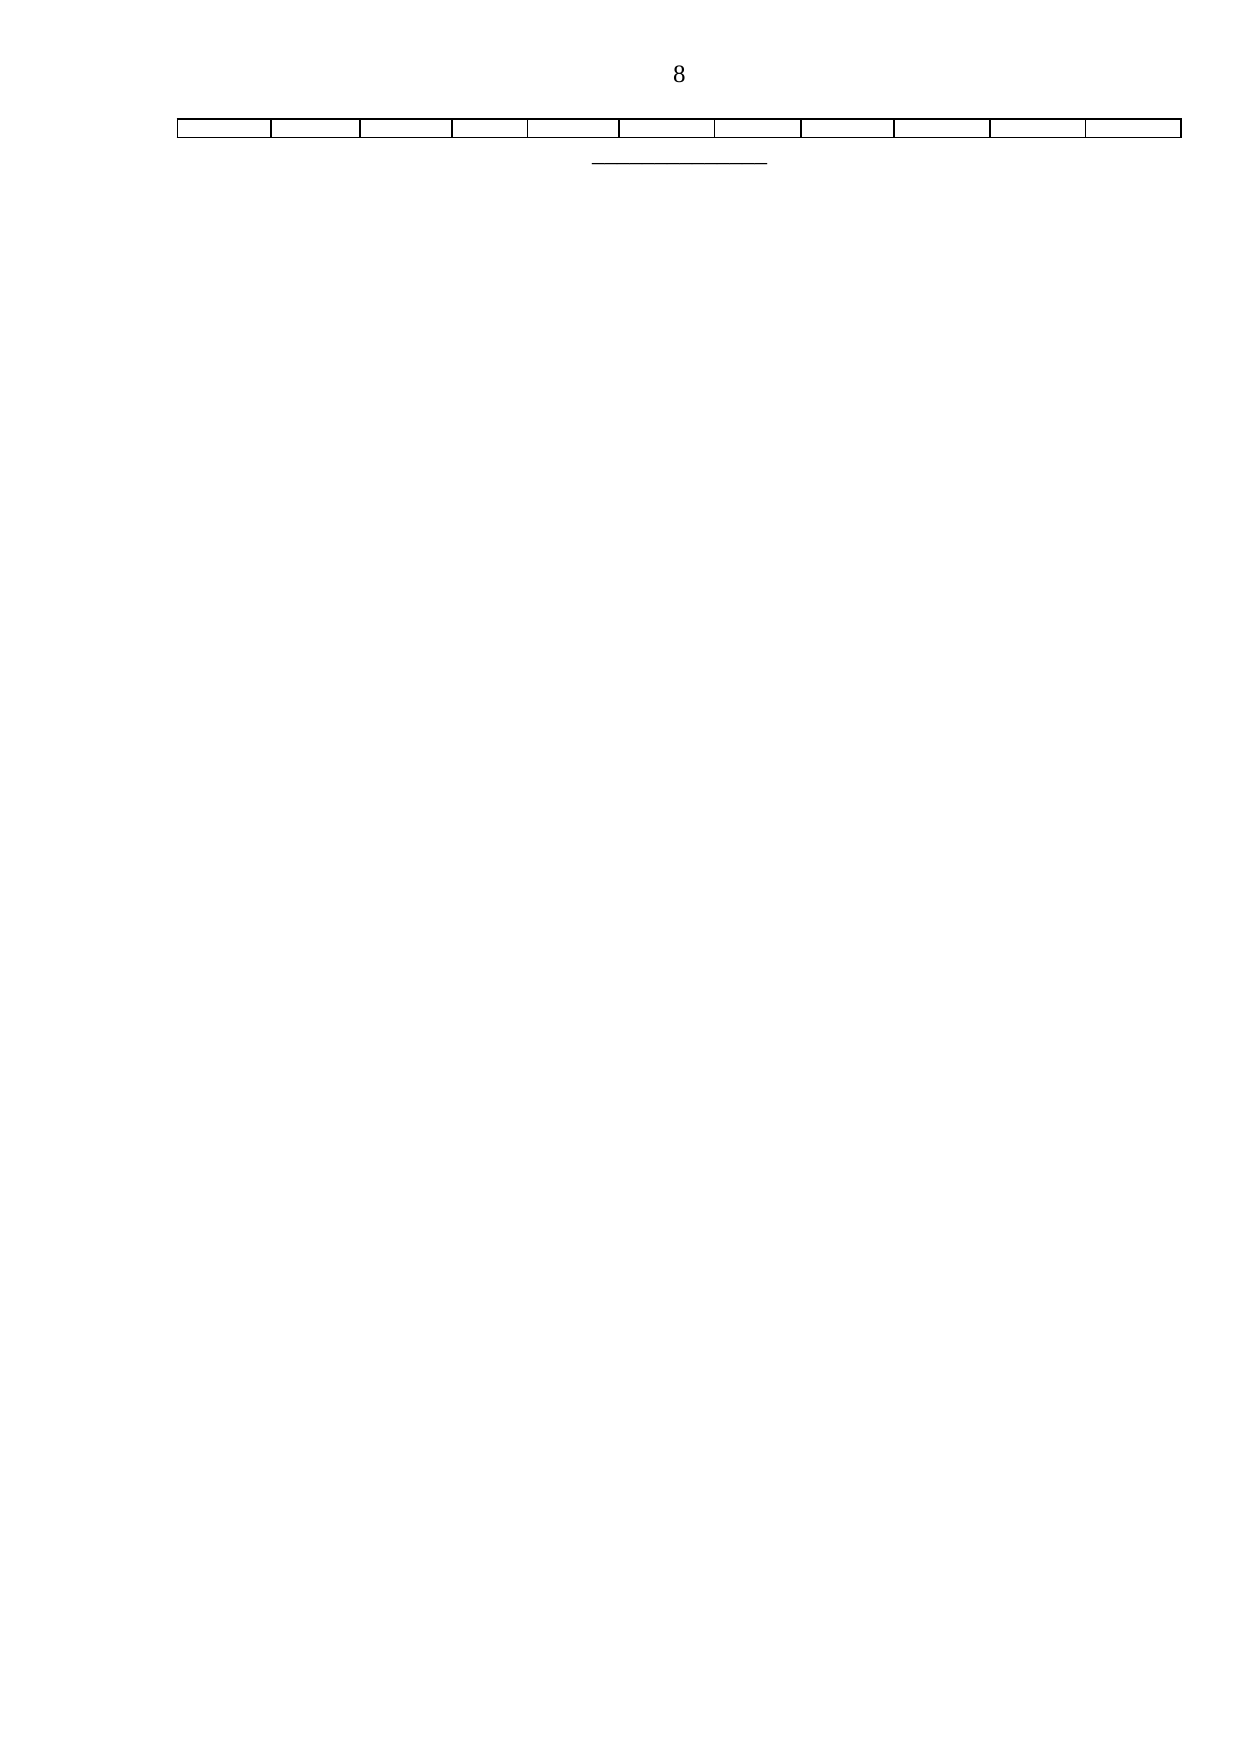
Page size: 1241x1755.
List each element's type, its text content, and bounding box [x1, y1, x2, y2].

table_cell [523, 120, 527, 136]
text ______________ [177, 138, 1181, 167]
table_cell [614, 120, 618, 136]
table_cell [710, 120, 714, 136]
table_cell [528, 120, 532, 136]
table_cell [1081, 120, 1085, 136]
